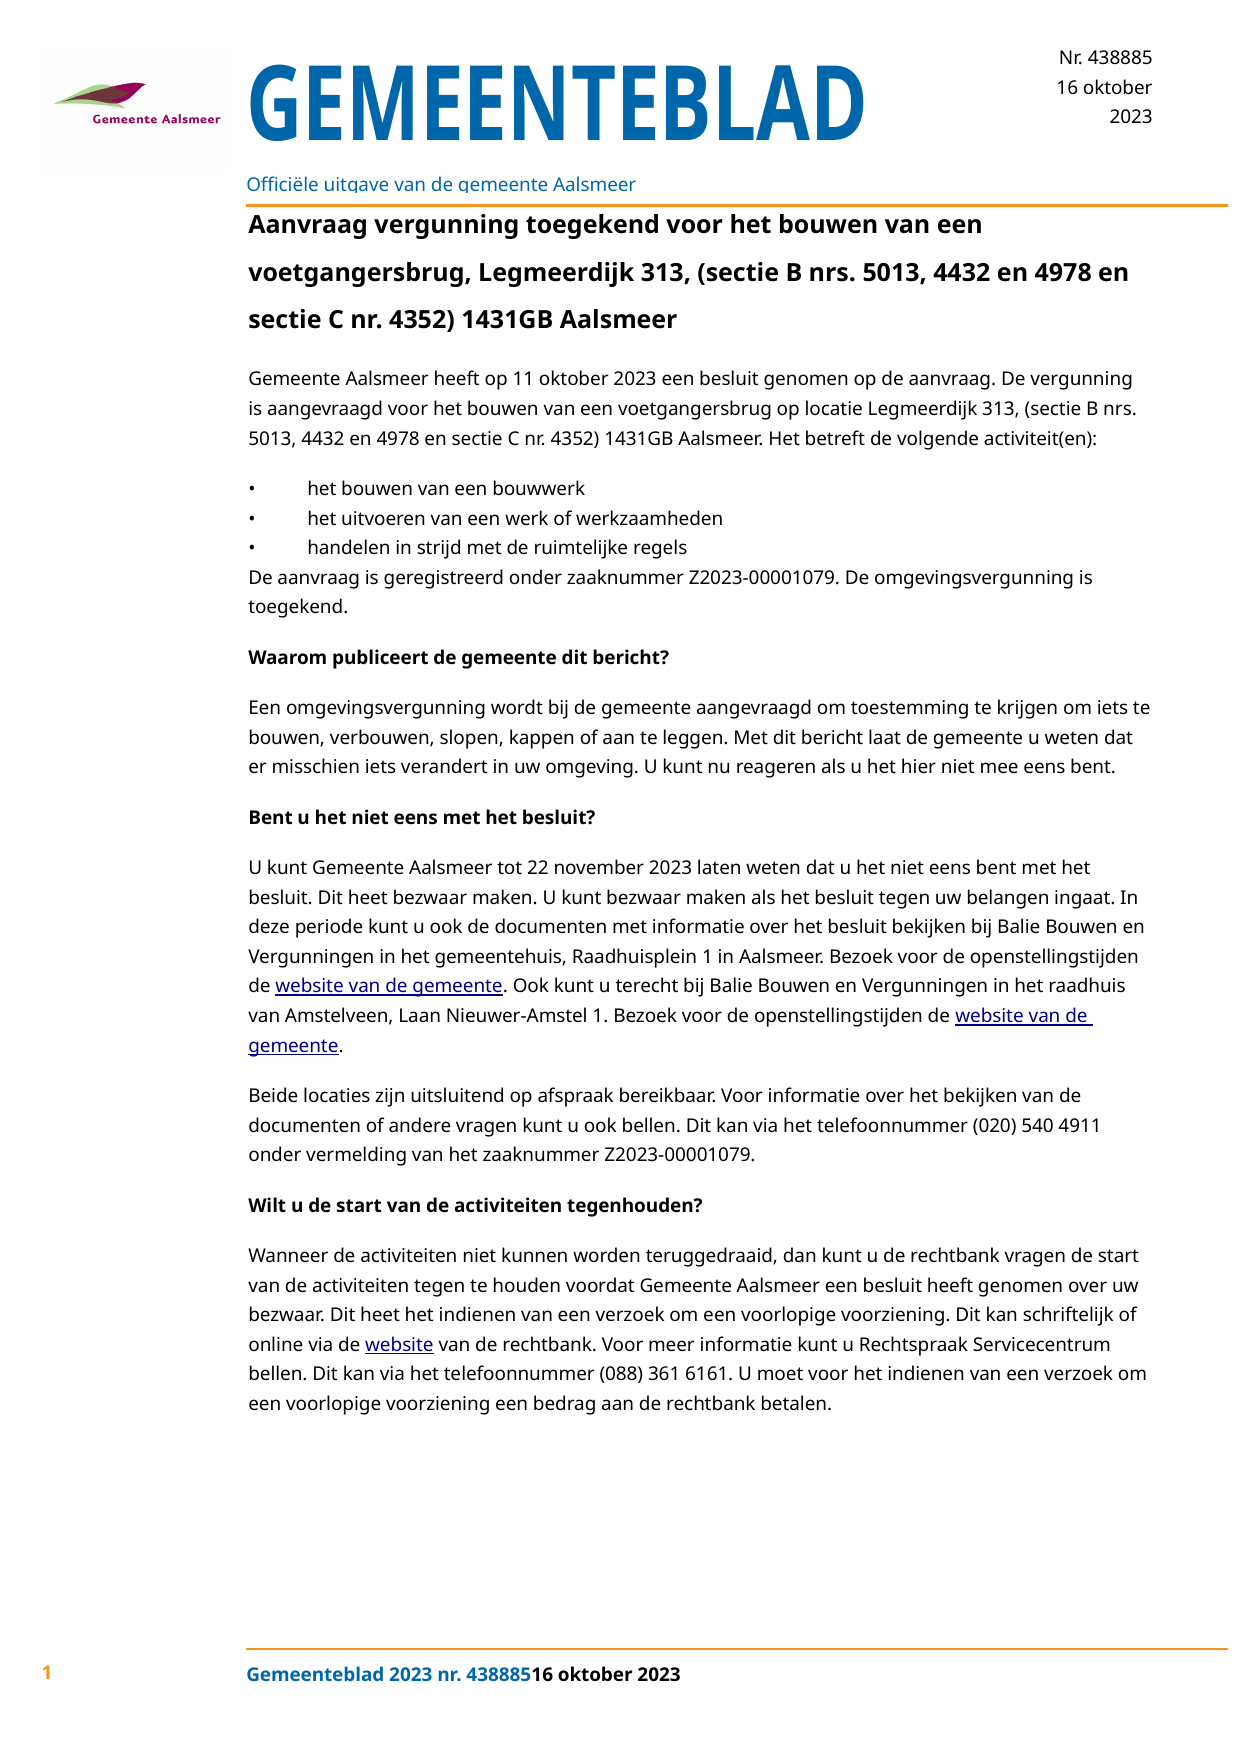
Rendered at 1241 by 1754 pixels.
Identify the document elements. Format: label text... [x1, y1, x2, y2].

text Bent u het niet eens met het besluit? [248, 804, 1152, 829]
text Wilt u de start van de activiteiten tegenhouden? [248, 1192, 1152, 1217]
picture [41, 47, 231, 172]
text Gemeente Aalsmeer heeft op 11 oktober 2023 een besluit genomen op de aanvraag. De vergunning is aangevraagd voor het bouwen van een voetgangersbrug op locatie Legmeerdijk 313, (sectie B nrs. 5013, 4432 en 4978 en sectie C nr. 4352) 1431GB Aalsmeer. Het betreft de volgende activiteit(en): [248, 366, 1152, 450]
text De aanvraag is geregistreerd onder zaaknummer Z2023-00001079. De omgevingsvergunning is toegekend. [248, 564, 1152, 619]
list het bouwen van een bouwwerk [248, 475, 1152, 501]
text Wanneer de activiteiten niet kunnen worden teruggedraaid, dan kunt u de rechtbank vragen de start van de activiteiten tegen te houden voordat Gemeente Aalsmeer een besluit heeft genomen over uw bezwaar. Dit heet het indienen van een verzoek om een voorlopige voorziening. Dit kan schriftelijk of online via de website van de rechtbank. Voor meer informatie kunt u Rechtspraak Servicecentrum bellen. Dit kan via het telefoonnummer (088) 361 6161. U moet voor het indienen van een verzoek om een voorlopige voorziening een bedrag aan de rechtbank betalen. [248, 1242, 1152, 1416]
text Een omgevingsvergunning wordt bij de gemeente aangevraagd om toestemming te krijgen om iets te bouwen, verbouwen, slopen, kappen of aan te leggen. Met dit bericht laat de gemeente u weten dat er misschien iets verandert in uw omgeving. U kunt nu reageren als u het hier niet mee eens bent. [248, 694, 1152, 779]
text Beide locaties zijn uitsluitend op afspraak bereikbaar. Voor informatie over het bekijken van de documenten of andere vragen kunt u ook bellen. Dit kan via het telefoonnummer (020) 540 4911 onder vermelding van het zaaknummer Z2023-00001079. [248, 1082, 1152, 1167]
list het uitvoeren van een werk of werkzaamheden [248, 505, 1152, 530]
list handelen in strijd met de ruimtelijke regels [248, 534, 1152, 560]
text Aanvraag vergunning toegekend voor het bouwen van een voetgangersbrug, Legmeerdijk 313, (sectie B nrs. 5013, 4432 en 4978 en sectie C nr. 4352) 1431GB Aalsmeer [248, 207, 1152, 336]
text U kunt Gemeente Aalsmeer tot 22 november 2023 laten weten dat u het niet eens bent met het besluit. Dit heet bezwaar maken. U kunt bezwaar maken als het besluit tegen uw belangen ingaat. In deze periode kunt u ook de documenten met informatie over het besluit bekijken bij Balie Bouwen en Vergunningen in het gemeentehuis, Raadhuisplein 1 in Aalsmeer. Bezoek voor de openstellingstijden de website van de gemeente. Ook kunt u terecht bij Balie Bouwen en Vergunningen in het raadhuis van Amstelveen, Laan Nieuwer-Amstel 1. Bezoek voor de openstellingstijden de website van de gemeente. [248, 854, 1152, 1057]
text Waarom publiceert de gemeente dit bericht? [248, 644, 1152, 669]
